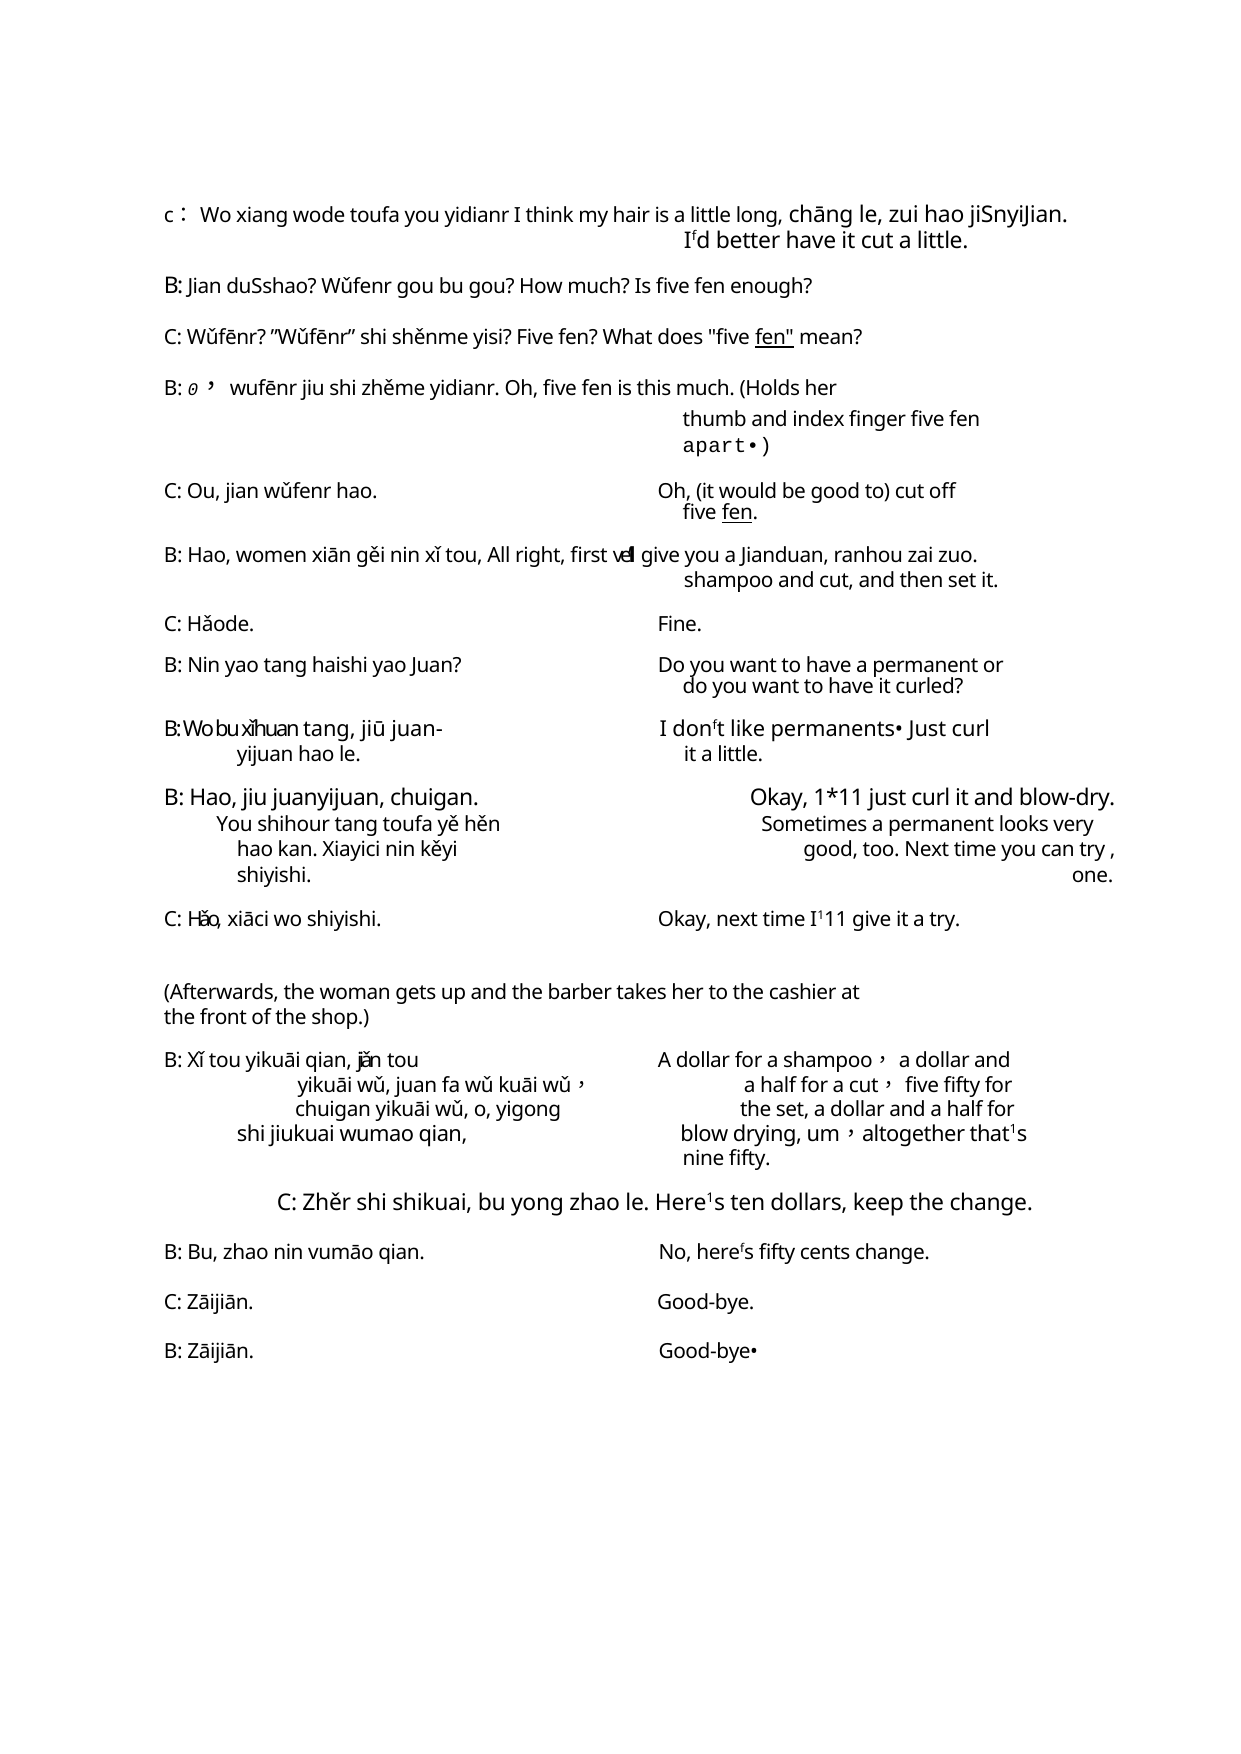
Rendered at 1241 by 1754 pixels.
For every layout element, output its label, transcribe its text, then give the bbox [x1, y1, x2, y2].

text You shihour tang toufa yě hěn Sometimes a permanent looks very [159, 811, 1150, 836]
text C: Hǎo, xiāci wo shiyishi. Okay, next time I111 give it a try. [164, 910, 1150, 931]
text c： Wo xiang wode toufa you yidianr I think my hair is a little long, chāng le, zui hao jiSnyiJian. Ifd better have it cut a little. [164, 202, 1110, 253]
text B: Hao, women xiān gěi nin xǐ tou, All right, first ve’ll give you a Jianduan, ranhou zai zuo. shampoo and cut, and then set it. [164, 543, 1110, 593]
text B: Hao, jiu juanyijuan, chuigan. Okay, 1*11 just curl it and blow-dry. [164, 785, 1150, 811]
text (Afterwards, the woman gets up and the barber takes her to the cashier at [164, 982, 1150, 1003]
text B: Xǐ tou yikuāi qian, jiǎn tou A dollar for a shampoo， a dollar and [164, 1048, 1150, 1073]
text chuigan yikuāi wǔ, o, yigong the set, a dollar and a half for [159, 1097, 1150, 1122]
text B: Nin yao tang haishi yao Juan? Do you want to have a permanent or [164, 655, 1150, 676]
text B: Wo bu xǐhuan tang, jiū juan- I donft like permanents• Just curl [164, 717, 1150, 742]
text five fen. [682, 503, 1150, 524]
text shi jiukuai wumao qian, blow drying, um，altogether that1s [237, 1122, 1150, 1146]
text do you want to have it curled? [682, 677, 1150, 698]
text C: Zāijiān. Good-bye. [164, 1270, 1150, 1319]
text yikuāi wǔ, juan fa wǔ kuāi wǔ， a half for a cut， five fifty for [159, 1073, 1150, 1097]
text C: Zhěr shi shikuai, bu yong zhao le. Here1s ten dollars, keep the change. [159, 1171, 1150, 1220]
text shiyishi. one. [237, 862, 1150, 887]
text C: Wǔfēnr? ”Wǔfēnr” shi shěnme yisi? Five fen? What does "five fen" mean? [164, 304, 1150, 354]
text C: Ou, jian wǔfenr hao. Oh, (it would be good to) cut off [164, 481, 1150, 502]
text B: Zāijiān. Good-bye• [164, 1319, 1150, 1369]
text B: Bu, zhao nin vumāo qian. No, herefs fifty cents change. [164, 1220, 1150, 1270]
text yijuan hao le. it a little. [237, 742, 1150, 767]
text thumb and index finger five fen apart•) [682, 405, 1073, 458]
text the front of the shop.) [164, 1008, 1150, 1028]
text B: 0， wufēnr jiu shi zhěme yidianr. Oh, five fen is this much. (Holds her [164, 354, 1150, 405]
text hao kan. Xiayici nin kěyi good, too. Next time you can try , [237, 836, 1150, 862]
text nine fifty. [682, 1146, 1150, 1171]
text B: Jian duSshao? Wǔfenr gou bu gou? How much? Is five fen enough? [164, 253, 1150, 304]
text C: Hǎode. Fine. [164, 615, 1150, 636]
